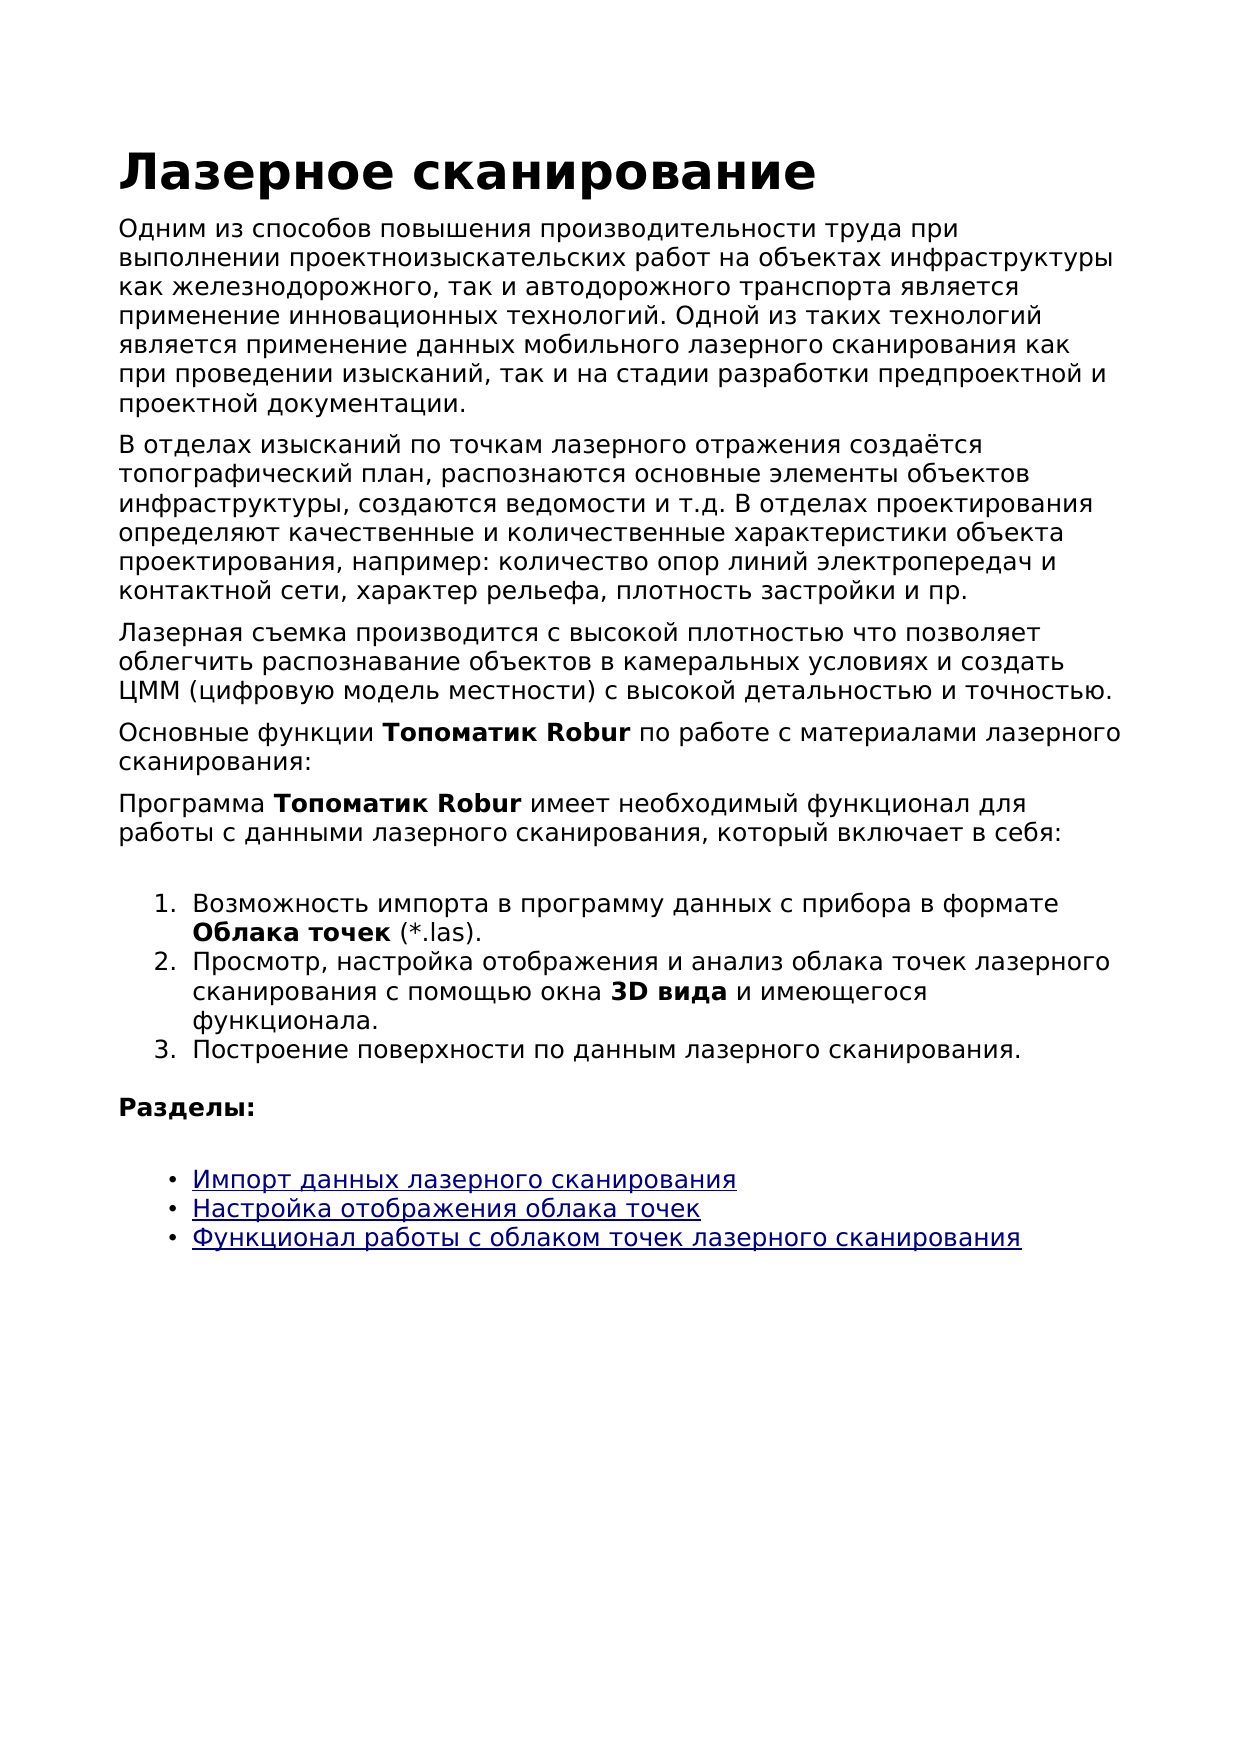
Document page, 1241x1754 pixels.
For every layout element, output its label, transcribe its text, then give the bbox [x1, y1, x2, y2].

list Просмотр, настройка отображения и анализ облака точек лазерного сканирования с помощью окна 3D вида и имеющегося функционала. [177, 947, 1122, 1035]
subtitle Лазерное сканирование [118, 143, 1122, 201]
list Настройка отображения облака точек [177, 1194, 1122, 1223]
text В отделах изысканий по точкам лазерного отражения создаётся топографический план, распознаются основные элементы объектов инфраструктуры, создаются ведомости и т.д. В отделах проектирования определяют качественные и количественные характеристики объекта проектирования, например: количество опор линий электропередач и контактной сети, характер рельефа, плотность застройки и пр. [118, 431, 1122, 606]
list Функционал работы с облаком точек лазерного сканирования [177, 1223, 1122, 1252]
list Построение поверхности по данным лазерного сканирования. [177, 1035, 1122, 1064]
text Основные функции Топоматик Robur по работе с материалами лазерного сканирования: [118, 718, 1122, 776]
text Лазерная съемка производится с высокой плотностью что позволяет облегчить распознавание объектов в камеральных условиях и создать ЦММ (цифровую модель местности) с высокой детальностью и точностью. [118, 618, 1122, 706]
text Программа Топоматик Robur имеет необходимый функционал для работы с данными лазерного сканирования, который включает в себя: [118, 789, 1122, 847]
list Импорт данных лазерного сканирования [177, 1165, 1122, 1194]
text Одним из способов повышения производительности труда при выполнении проектноизыскательских работ на объектах инфраструктуры как железнодорожного, так и автодорожного транспорта является применение инновационных технологий. Одной из таких технологий является применение данных мобильного лазерного сканирования как при проведении изысканий, так и на стадии разработки предпроектной и проектной документации. [118, 214, 1122, 418]
list Возможность импорта в программу данных с прибора в формате Облака точек (*.las). [177, 889, 1122, 947]
text Разделы: [118, 1094, 1122, 1123]
